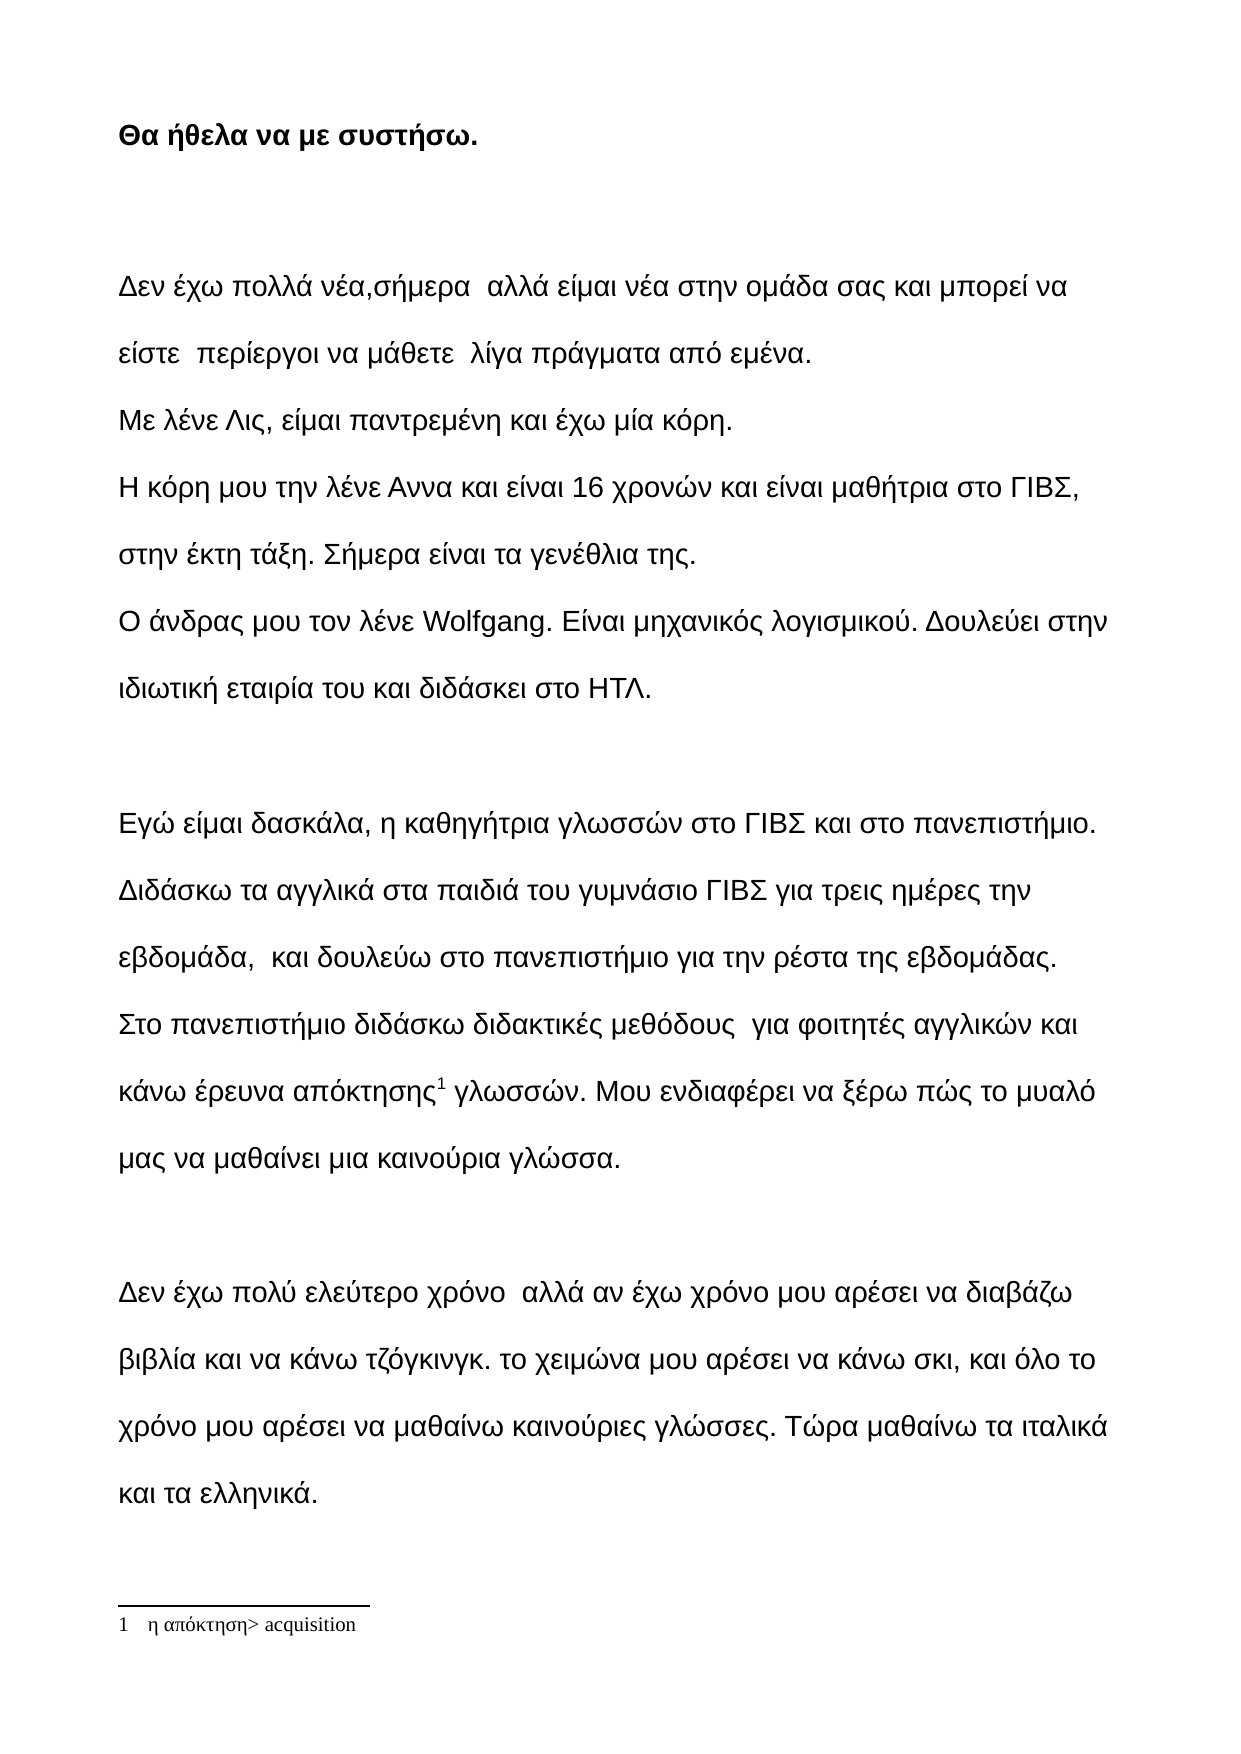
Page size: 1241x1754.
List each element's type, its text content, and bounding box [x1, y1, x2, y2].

text Εγώ είμαι δασκάλα, η καθηγήτρια γλωσσών στο ΓΙΒΣ και στο πανεπιστήμιο. Διδάσκω τα αγγλικά στα παιδιά του γυμνάσιο ΓΙΒΣ για τρεις ημέρες την εβδομάδα, και δουλεύω στο πανεπιστήμιο για την ρέστα της εβδομάδας. [118, 806, 1122, 973]
text Η κόρη μου την λένε Αννα και είναι 16 χρονών και είναι μαθήτρια στο ΓΙΒΣ, στην έκτη τάξη. Σήμερα είναι τα γενέθλια της. [118, 470, 1122, 571]
text Με λένε Λις, είμαι παντρεμένη και έχω μία κόρη. [118, 403, 1122, 437]
text Ο άνδρας μου τον λένε Wolfgang. Είναι μηχανικός λογισμικού. Δουλεύει στην ιδιωτική εταιρία του και διδάσκει στο ΗΤΛ. [118, 604, 1122, 705]
text Θα ήθελα να με συστήσω. [118, 118, 1122, 152]
text Δεν έχω πολύ ελεύτερο χρόνο αλλά αν έχω χρόνο μου αρέσει να διαβάζω βιβλία και να κάνω τζόγκινγκ. το χειμώνα μου αρέσει να κάνω σκι, και όλο το χρόνο μου αρέσει να μαθαίνω καινούριες γλώσσες. Τώρα μαθαίνω τα ιταλικά και τα ελληνικά. [118, 1275, 1122, 1510]
text Δεν έχω πολλά νέα,σήμερα αλλά είμαι νέα στην ομάδα σας και μπορεί να είστε περίεργοι να μάθετε λίγα πράγματα από εμένα. [118, 269, 1122, 370]
text Στο πανεπιστήμιο διδάσκω διδακτικές μεθόδους για φοιτητές αγγλικών και κάνω έρευνα απόκτησης γλωσσών. Μου ενδιαφέρει να ξέρω πώς το μυαλό μας να μαθαίνει μια καινούρια γλώσσα. [118, 1007, 1122, 1175]
text η απόκτηση> acquisition [118, 1612, 1122, 1636]
